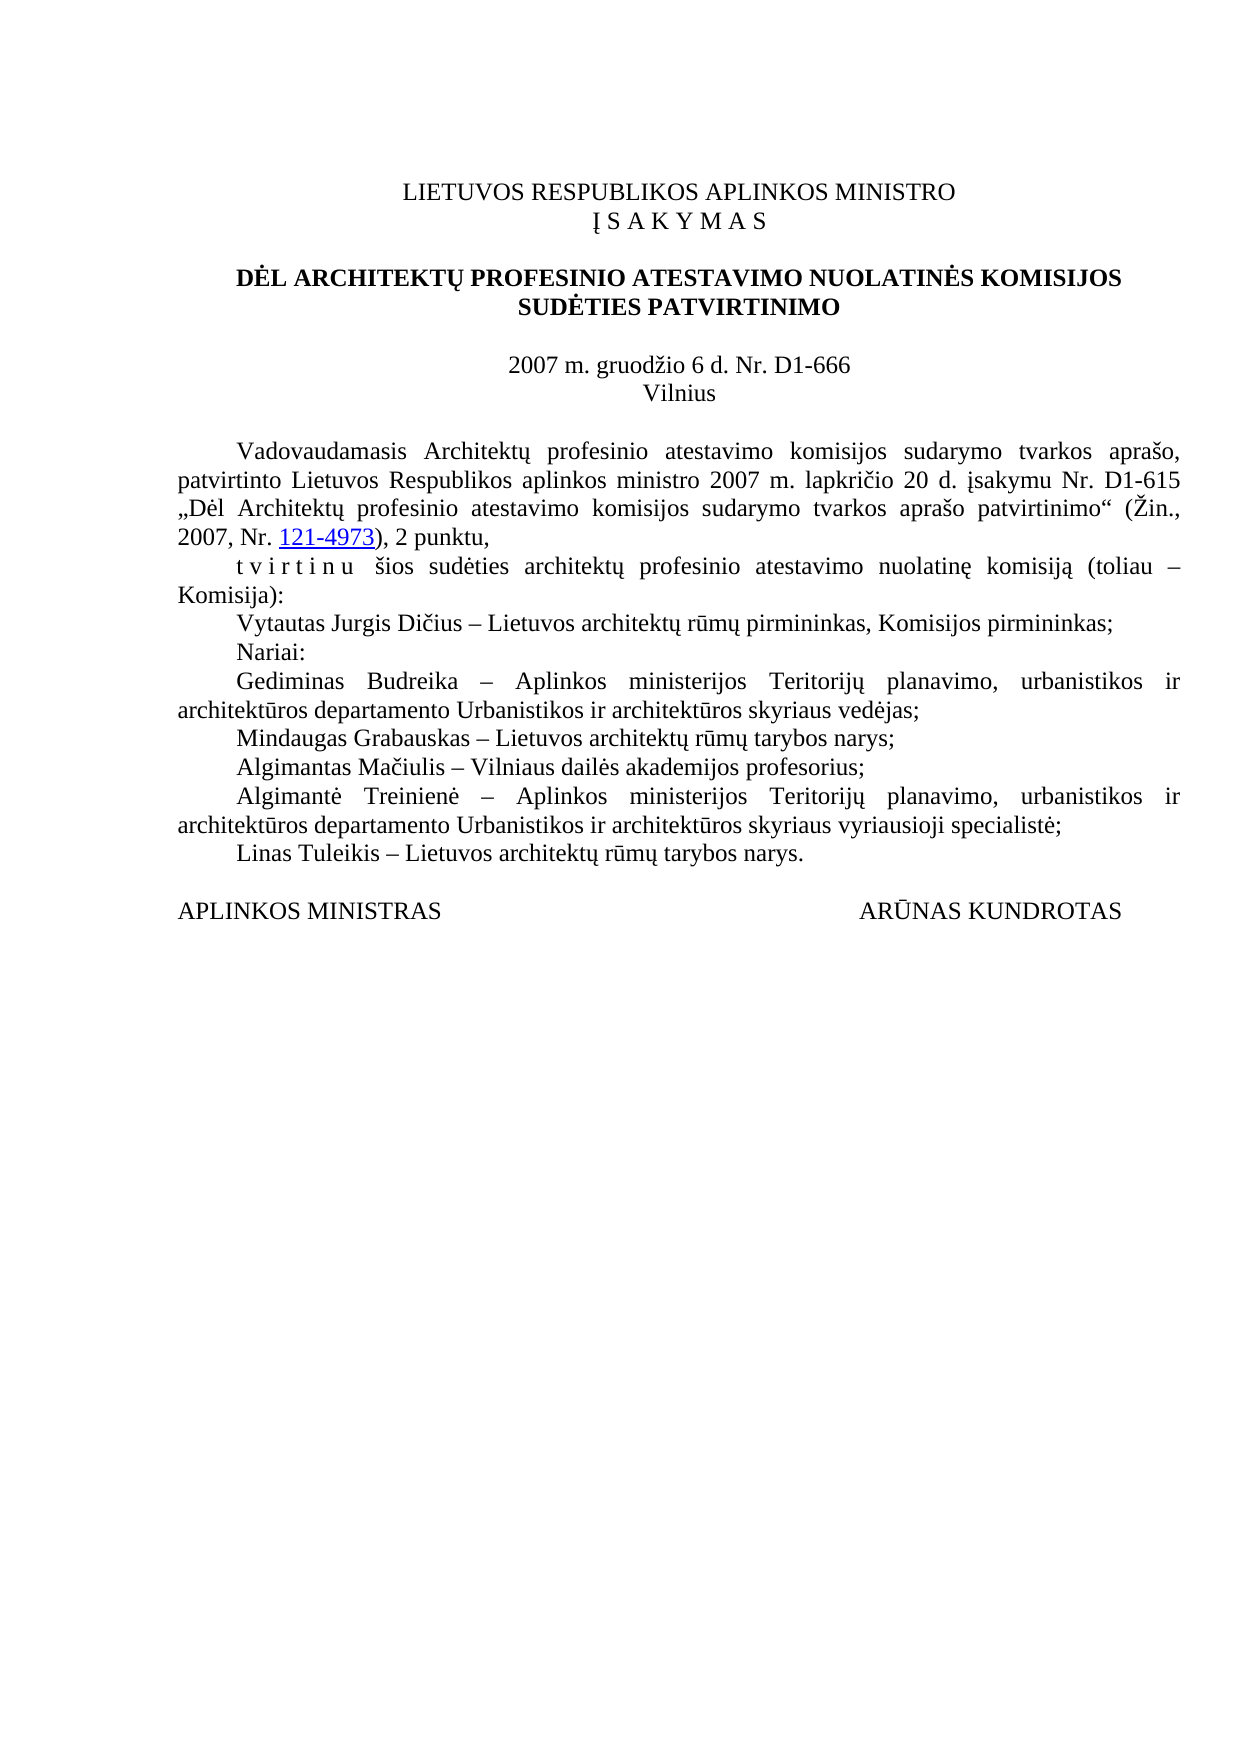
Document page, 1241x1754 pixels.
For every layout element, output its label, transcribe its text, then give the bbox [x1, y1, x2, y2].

text Linas Tuleikis – Lietuvos architektų rūmų tarybos narys. [177, 838, 1181, 867]
text Gediminas Budreika – Aplinkos ministerijos Teritorijų planavimo, urbanistikos ir architektūros departamento Urbanistikos ir architektūros skyriaus vedėjas; [177, 666, 1181, 723]
text LIETUVOS RESPUBLIKOS APLINKOS MINISTRO [177, 177, 1181, 206]
text APLINKOS MINISTRAS ARŪNAS KUNDROTAS [177, 896, 1181, 925]
text Algimantė Treinienė – Aplinkos ministerijos Teritorijų planavimo, urbanistikos ir architektūros departamento Urbanistikos ir architektūros skyriaus vyriausioji specialistė; [177, 781, 1181, 838]
text 2007 m. gruodžio 6 d. Nr. D1-666 [177, 350, 1181, 378]
text tvirtinu šios sudėties architektų profesinio atestavimo nuolatinę komisiją (toliau – Komisija): [177, 551, 1181, 608]
text Vilnius [177, 378, 1181, 407]
text Vadovaudamasis Architektų profesinio atestavimo komisijos sudarymo tvarkos aprašo, patvirtinto Lietuvos Respublikos aplinkos ministro 2007 m. lapkričio 20 d. įsakymu Nr. D1-615 „Dėl Architektų profesinio atestavimo komisijos sudarymo tvarkos aprašo patvirtinimo“ (Žin., 2007, Nr. 121-4973), 2 punktu, [177, 436, 1181, 551]
text ĮSAKYMAS [177, 206, 1181, 235]
text DĖL ARCHITEKTŲ PROFESINIO ATESTAVIMO NUOLATINĖS KOMISIJOS SUDĖTIES PATVIRTINIMO [177, 263, 1181, 321]
text Nariai: [177, 637, 1181, 666]
text Vytautas Jurgis Dičius – Lietuvos architektų rūmų pirmininkas, Komisijos pirmininkas; [177, 608, 1181, 637]
text Algimantas Mačiulis – Vilniaus dailės akademijos profesorius; [177, 752, 1181, 781]
text Mindaugas Grabauskas – Lietuvos architektų rūmų tarybos narys; [177, 723, 1181, 752]
